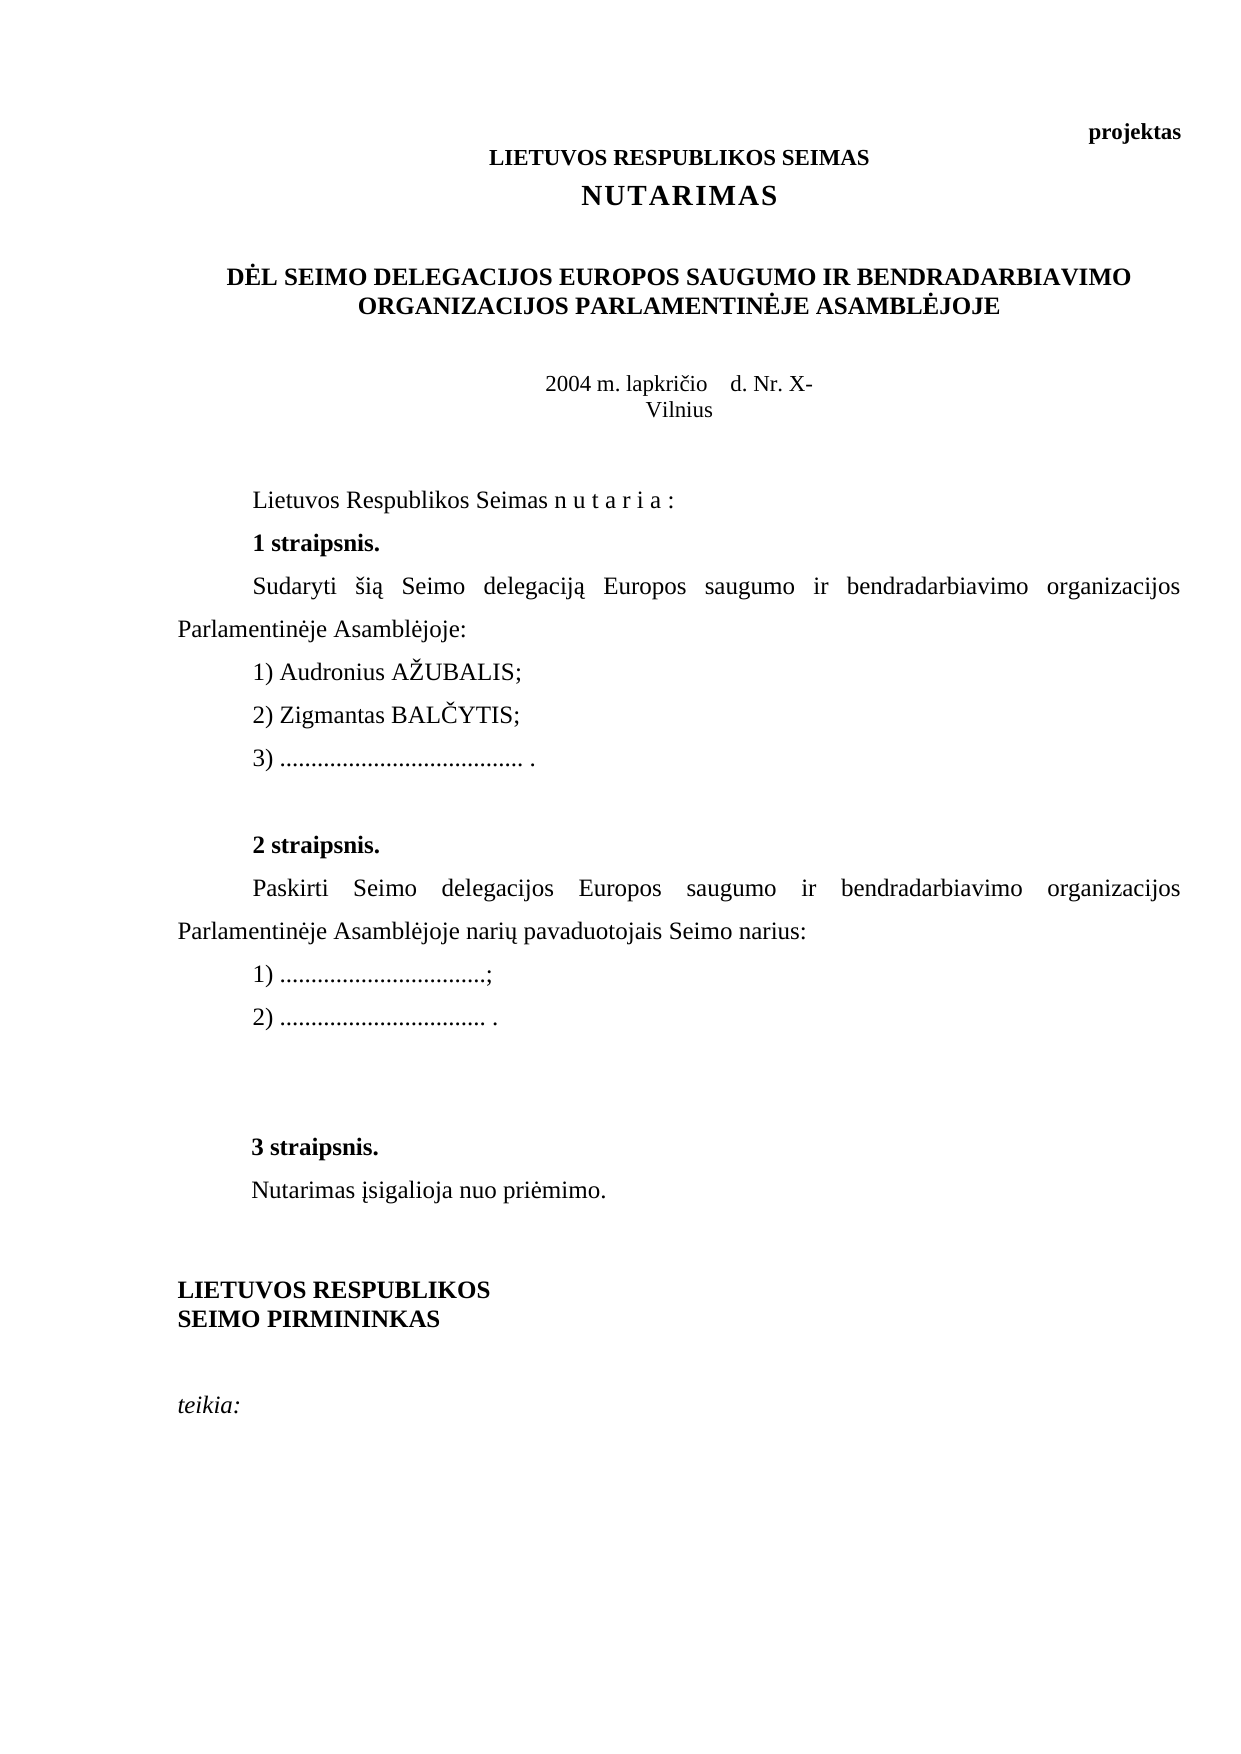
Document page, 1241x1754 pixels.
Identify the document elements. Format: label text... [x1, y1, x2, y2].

text Sudaryti šią Seimo delegaciją Europos saugumo ir bendradarbiavimo organizacijos Parlamentinėje Asamblėjoje: [177, 571, 1181, 643]
text SEIMO PIRMININKAS [177, 1304, 1181, 1333]
text projektas [177, 118, 1181, 144]
text 2004 m. lapkričio d. Nr. X- Vilnius [177, 370, 1181, 422]
text LIETUVOS RESPUBLIKOS [177, 1275, 1181, 1304]
text DĖL SEIMO DELEGACIJOS EUROPOS SAUGUMO IR BENDRADARBIAVIMO ORGANIZACIJOS PARLAMENTINĖJE ASAMBLĖJOJE [177, 262, 1181, 319]
text 2 straipsnis. [177, 830, 1181, 858]
text 1 straipsnis. [177, 528, 1181, 557]
text Nutarimas įsigalioja nuo priėmimo. [177, 1175, 1181, 1203]
text NUTARIMAS [177, 178, 1181, 212]
text Lietuvos Respublikos Seimas n u t a r i a : [177, 485, 1181, 513]
text Paskirti Seimo delegacijos Europos saugumo ir bendradarbiavimo organizacijos Parlamentinėje Asamblėjoje narių pavaduotojais Seimo narius: [177, 873, 1181, 945]
text teikia: [177, 1390, 1181, 1419]
text 1) .................................; [177, 959, 1181, 988]
text 2) ................................. . [177, 1002, 1181, 1031]
text 1) Audronius AŽUBALIS; [177, 657, 1181, 686]
text 3 straipsnis. [177, 1132, 1181, 1160]
text 2) Zigmantas BALČYTIS; [177, 700, 1181, 729]
text 3) ....................................... . [177, 743, 1181, 772]
text LIETUVOS RESPUBLIKOS SEIMAS [177, 144, 1181, 171]
